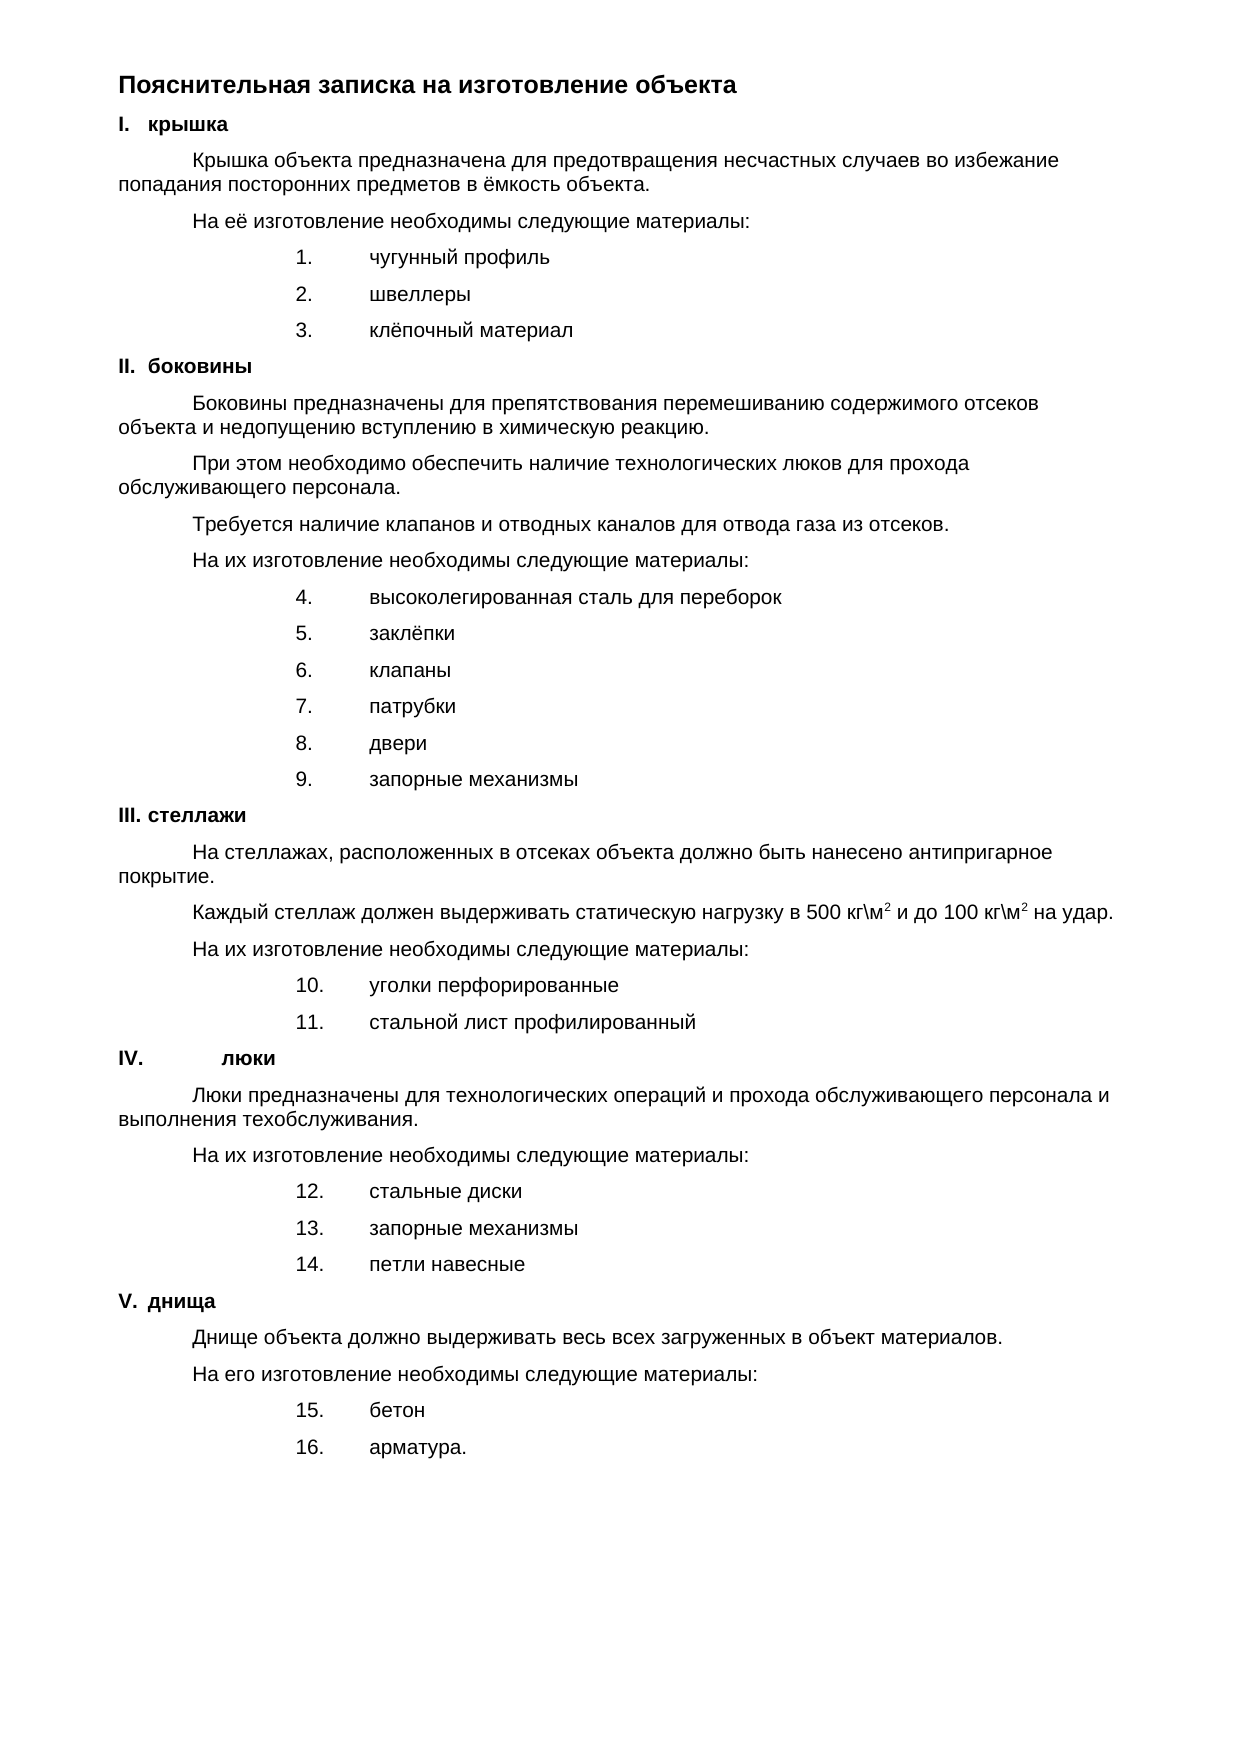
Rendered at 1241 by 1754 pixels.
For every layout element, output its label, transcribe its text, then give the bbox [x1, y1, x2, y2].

list заклёпки [295, 621, 1122, 645]
text При этом необходимо обеспечить наличие технологических люков для прохода обслуживающего персонала. [118, 451, 1122, 499]
text На его изготовление необходимы следующие материалы: [118, 1362, 1122, 1386]
text Боковины предназначены для препятствования перемешиванию содержимого отсеков объекта и недопущению вступлению в химическую реакцию. [118, 391, 1122, 439]
text На их изготовление необходимы следующие материалы: [118, 1143, 1122, 1167]
list швеллеры [295, 281, 1122, 305]
list патрубки [295, 694, 1122, 718]
list высоколегированная сталь для переборок [295, 584, 1122, 608]
list крышка [118, 112, 1122, 136]
text На их изготовление необходимы следующие материалы: [118, 937, 1122, 961]
text Каждый стеллаж должен выдерживать статическую нагрузку в 500 кг\м2 и до 100 кг\м2 на удар. [118, 900, 1122, 924]
list бетон [295, 1398, 1122, 1422]
list петли навесные [295, 1252, 1122, 1276]
text Крышка объекта предназначена для предотвращения несчастных случаев во избежание попадания посторонних предметов в ёмкость объекта. [118, 148, 1122, 196]
list арматура. [295, 1434, 1122, 1458]
list запорные механизмы [295, 767, 1122, 791]
list уголки перфорированные [295, 973, 1122, 997]
list стеллажи [118, 803, 1122, 827]
list стальной лист профилированный [295, 1009, 1122, 1033]
list двери [295, 730, 1122, 754]
text На стеллажах, расположенных в отсеках объекта должно быть нанесено антипригарное покрытие. [118, 840, 1122, 888]
list чугунный профиль [295, 245, 1122, 269]
text На их изготовление необходимы следующие материалы: [118, 548, 1122, 572]
list стальные диски [295, 1179, 1122, 1203]
list боковины [118, 354, 1122, 378]
text Люки предназначены для технологических операций и прохода обслуживающего персонала и выполнения техобслуживания. [118, 1082, 1122, 1130]
list запорные механизмы [295, 1216, 1122, 1240]
text На её изготовление необходимы следующие материалы: [118, 208, 1122, 232]
list люки [118, 1046, 1122, 1070]
text Днище объекта должно выдерживать весь всех загруженных в объект материалов. [118, 1325, 1122, 1349]
text Требуется наличие клапанов и отводных каналов для отвода газа из отсеков. [118, 512, 1122, 536]
list клёпочный материал [295, 318, 1122, 342]
subtitle Пояснительная записка на изготовление объекта [118, 70, 1122, 99]
list днища [118, 1289, 1122, 1313]
list клапаны [295, 657, 1122, 681]
